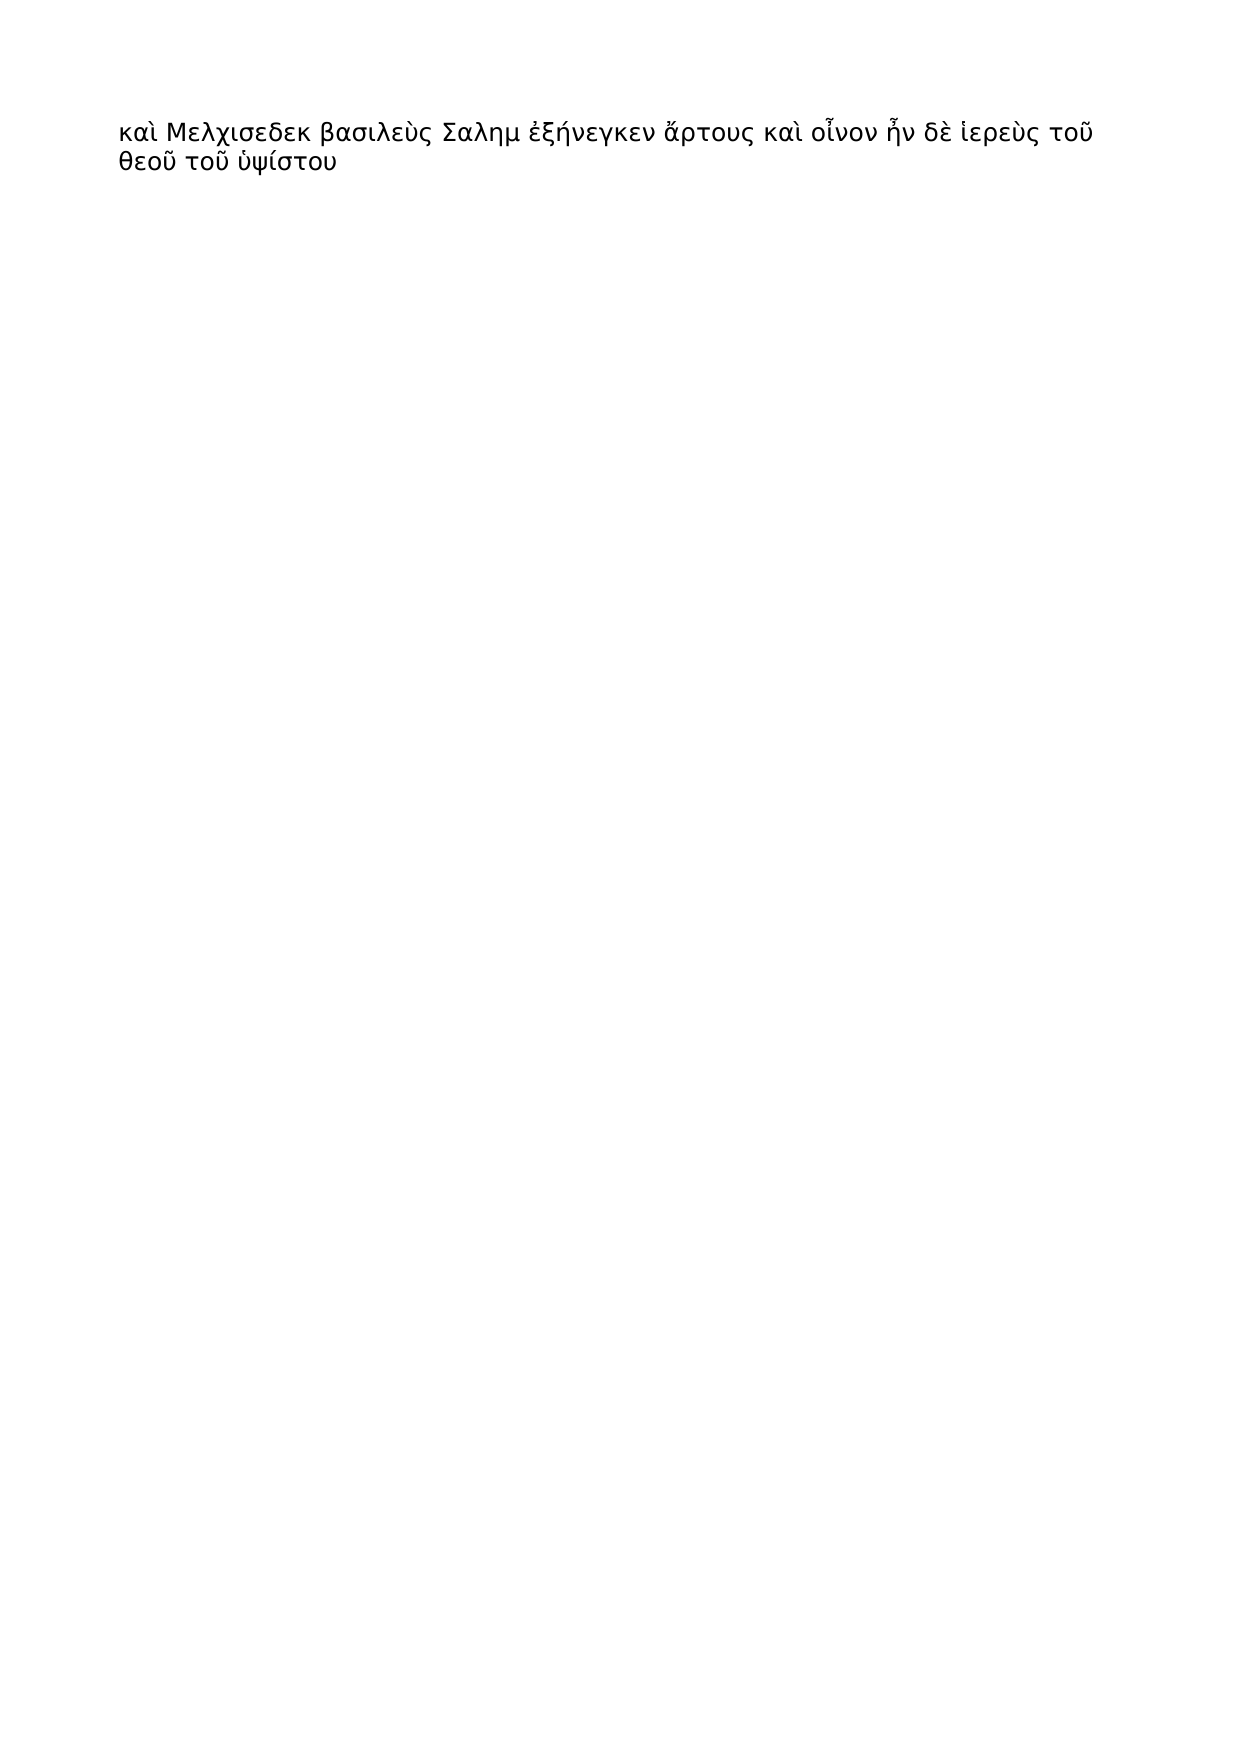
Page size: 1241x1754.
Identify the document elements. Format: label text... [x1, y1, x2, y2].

text καὶ Μελχισεδεκ βασιλεὺς Σαλημ ἐξήνεγκεν ἄρτους καὶ οἶνον ἦν δὲ ἱερεὺς τοῦ θεοῦ τοῦ ὑψίστου [118, 118, 1122, 176]
